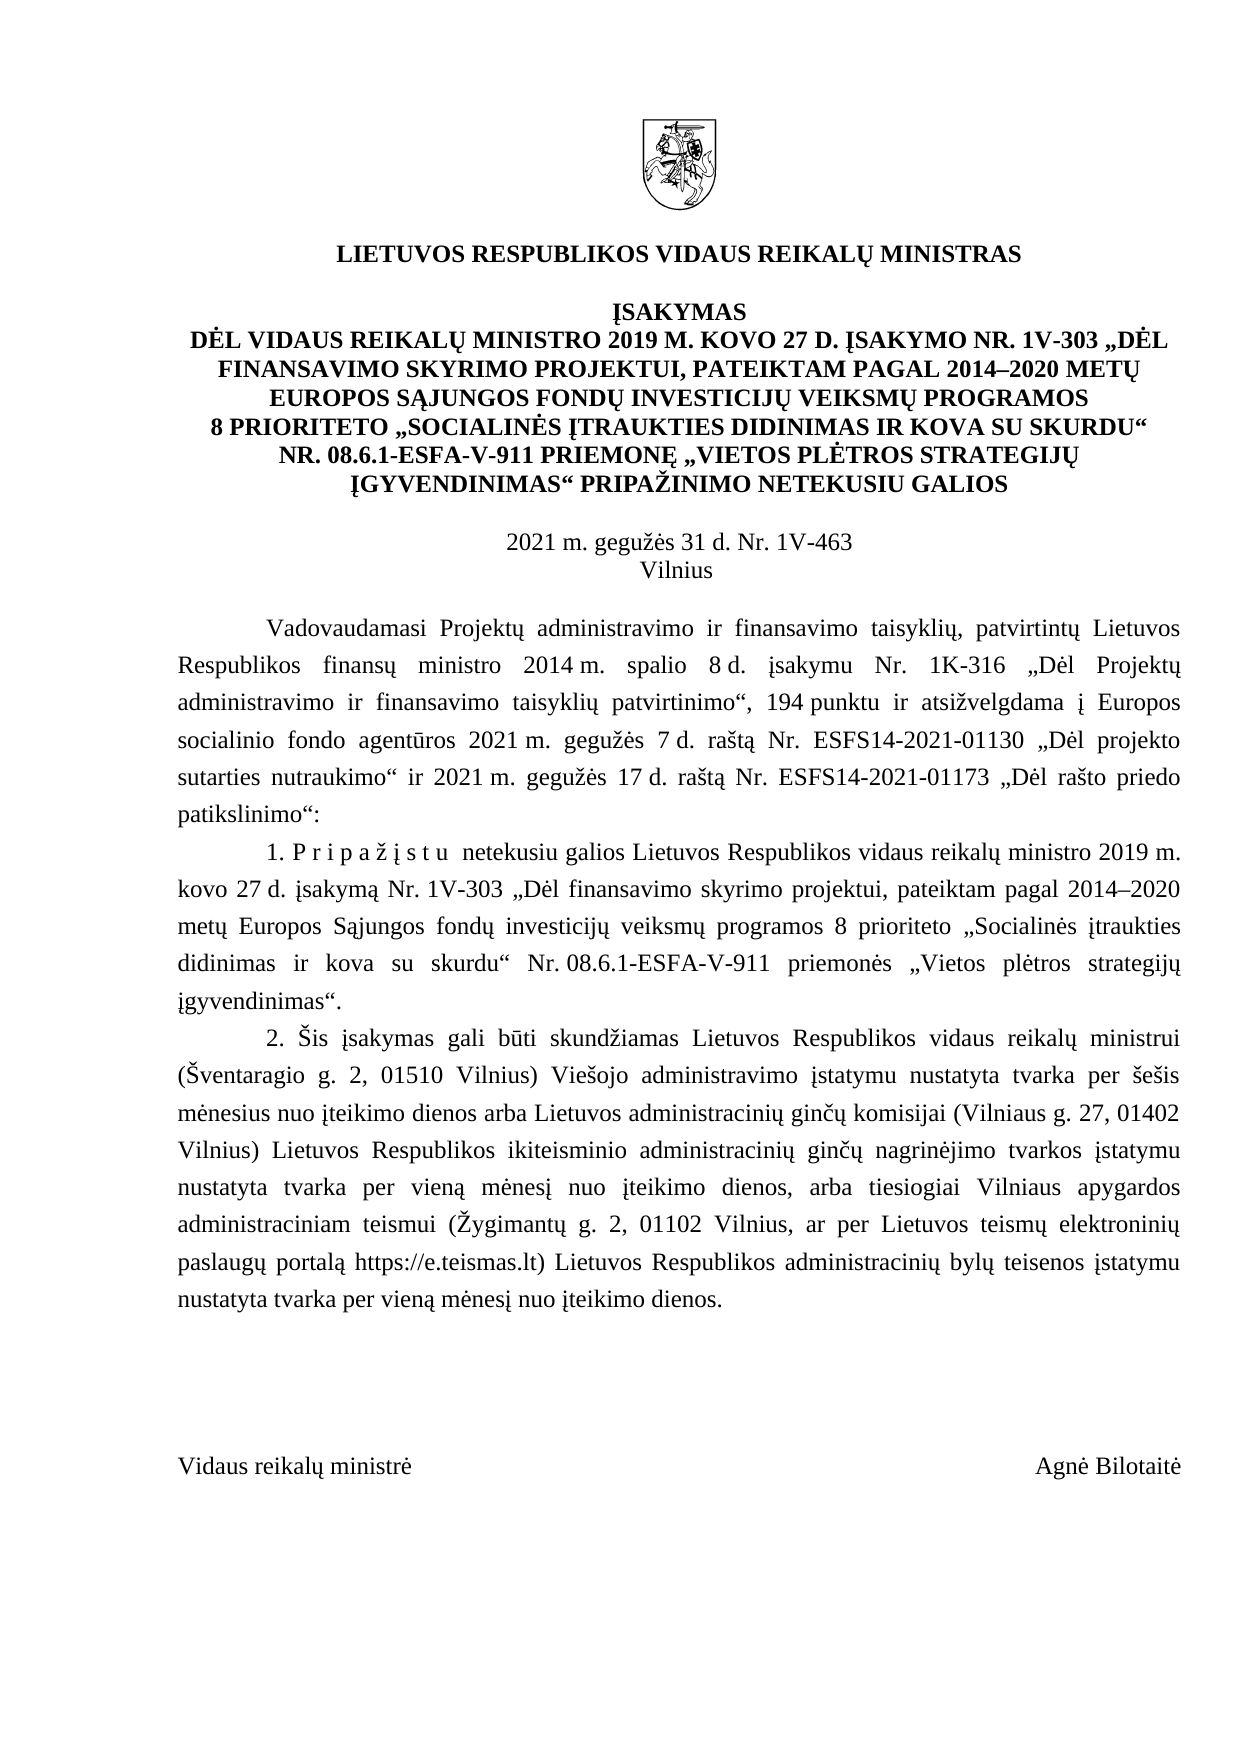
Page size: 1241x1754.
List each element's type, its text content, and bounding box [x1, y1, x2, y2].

text Vilnius [177, 555, 1181, 584]
text DĖL VIDAUS REIKALŲ MINISTRO 2019 M. KOVO 27 D. ĮSAKYMO NR. 1V-303 „DĖL FINANSAVIMO SKYRIMO PROJEKTUI, PATEIKTAM PAGAL 2014–2020 METŲ EUROPOS SĄJUNGOS FONDŲ INVESTICIJŲ VEIKSMŲ PROGRAMOS 8 PRIORITETO „SOCIALINĖS ĮTRAUKTIES DIDINIMAS IR KOVA SU SKURDU“ NR. 08.6.1-ESFA-V-911 PRIEMONĘ „VIETOS PLĖTROS STRATEGIJŲ ĮGYVENDINIMAS“ PRIPAŽINIMO NETEKUSIU GALIOS [177, 325, 1181, 498]
text Vadovaudamasi Projektų administravimo ir finansavimo taisyklių, patvirtintų Lietuvos Respublikos finansų ministro 2014 m. spalio 8 d. įsakymu Nr. 1K-316 „Dėl Projektų administravimo ir finansavimo taisyklių patvirtinimo“, 194 punktu ir atsižvelgdama į Europos socialinio fondo agentūros 2021 m. gegužės 7 d. raštą Nr. ESFS14-2021-01130 „Dėl projekto sutarties nutraukimo“ ir 2021 m. gegužės 17 d. raštą Nr. ESFS14-2021-01173 „Dėl rašto priedo patikslinimo“: [177, 613, 1181, 828]
text 1. Pripažįstu netekusiu galios Lietuvos Respublikos vidaus reikalų ministro 2019 m. kovo 27 d. įsakymą Nr. 1V-303 „Dėl finansavimo skyrimo projektui, pateiktam pagal 2014–2020 metų Europos Sąjungos fondų investicijų veiksmų programos 8 prioriteto „Socialinės įtraukties didinimas ir kova su skurdu“ Nr. 08.6.1-ESFA-V-911 priemonės „Vietos plėtros strategijų įgyvendinimas“. [177, 837, 1181, 1014]
text 2. Šis įsakymas gali būti skundžiamas Lietuvos Respublikos vidaus reikalų ministrui (Šventaragio g. 2, 01510 Vilnius) Viešojo administravimo įstatymu nustatyta tvarka per šešis mėnesius nuo įteikimo dienos arba Lietuvos administracinių ginčų komisijai (Vilniaus g. 27, 01402 Vilnius) Lietuvos Respublikos ikiteisminio administracinių ginčų nagrinėjimo tvarkos įstatymu nustatyta tvarka per vieną mėnesį nuo įteikimo dienos, arba tiesiogiai Vilniaus apygardos administraciniam teismui (Žygimantų g. 2, 01102 Vilnius, ar per Lietuvos teismų elektroninių paslaugų portalą https://e.teismas.lt) Lietuvos Respublikos administracinių bylų teisenos įstatymu nustatyta tvarka per vieną mėnesį nuo įteikimo dienos. [177, 1023, 1181, 1313]
text Vidaus reikalų ministrė Agnė Bilotaitė [177, 1451, 1181, 1479]
text ĮSAKYMAS [177, 297, 1181, 325]
text 2021 m. gegužės 31 d. Nr. 1V-463 [177, 527, 1181, 555]
text LIETUVOS RESPUBLIKOS VIDAUS REIKALŲ MINISTRAS [177, 239, 1181, 268]
